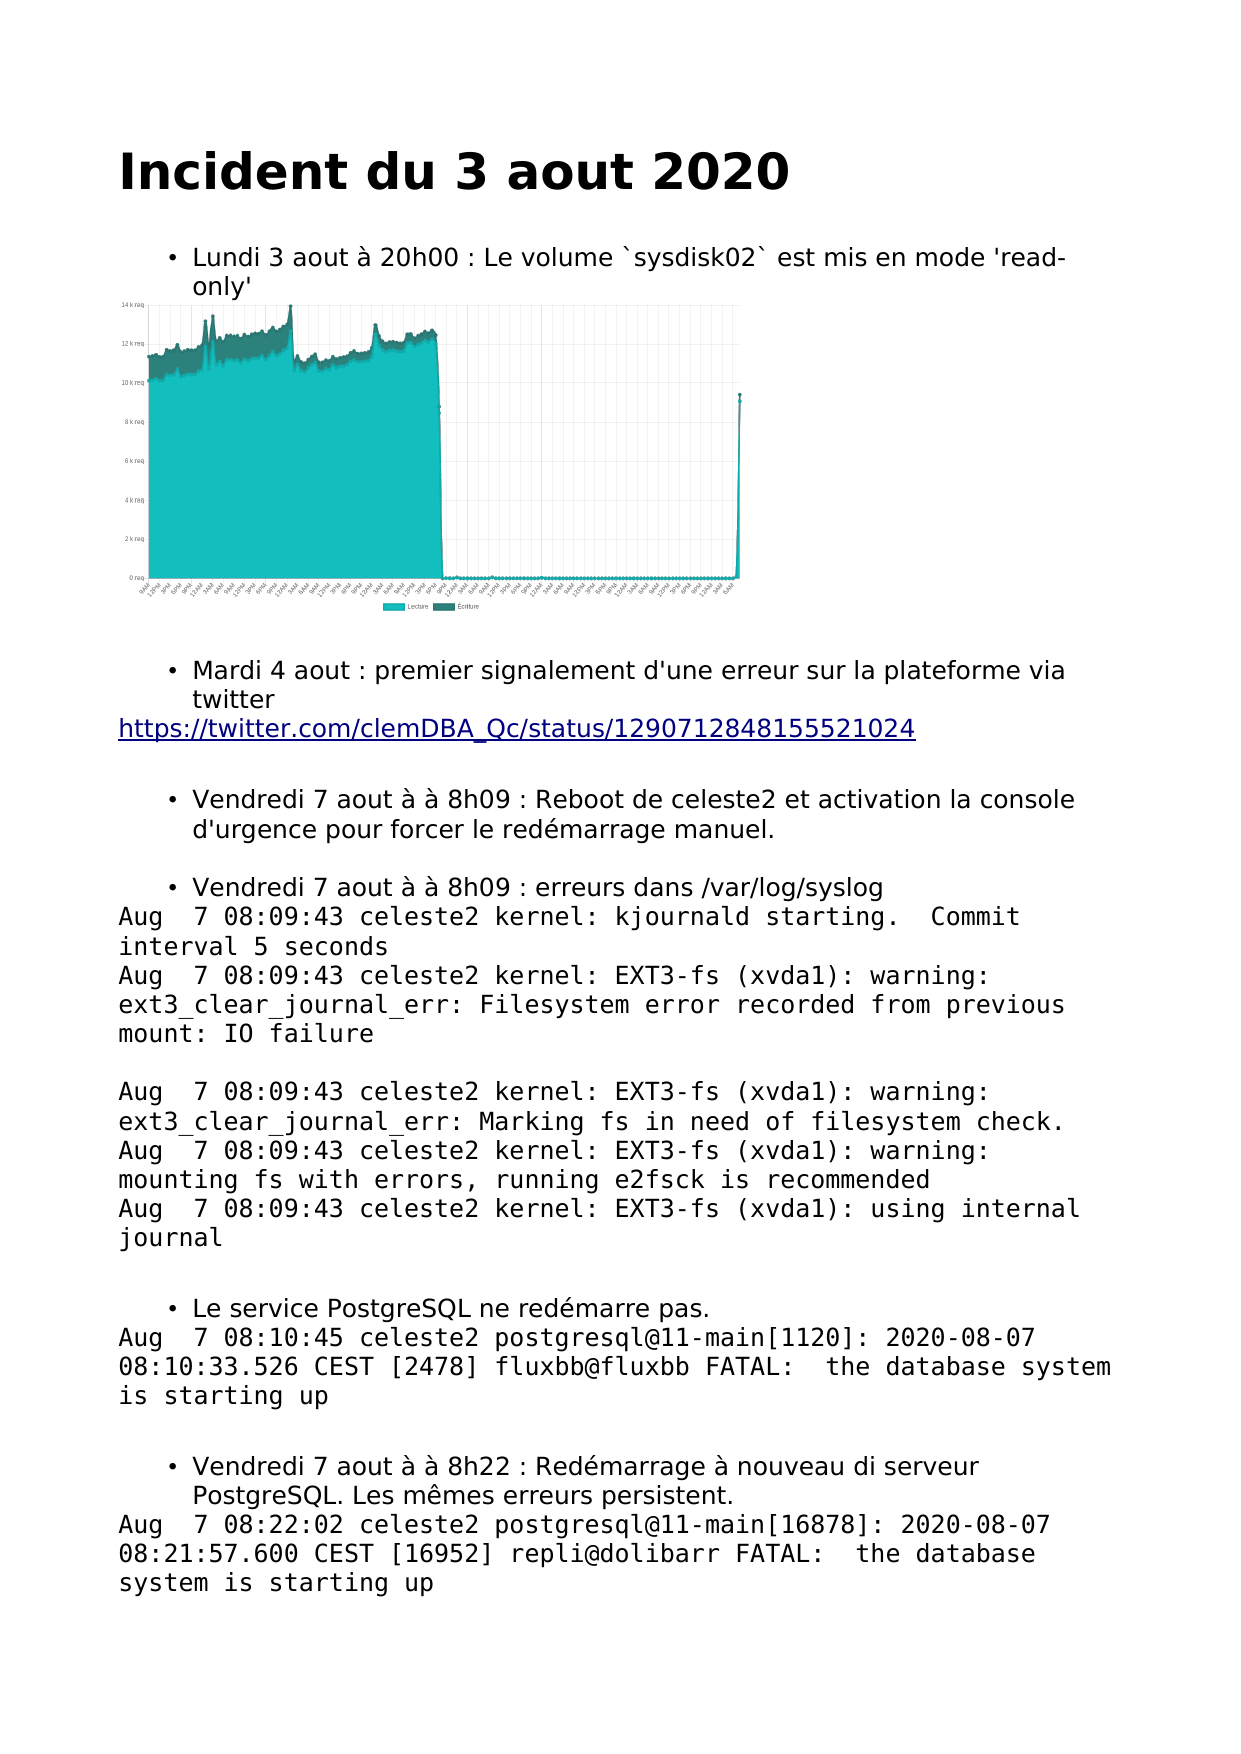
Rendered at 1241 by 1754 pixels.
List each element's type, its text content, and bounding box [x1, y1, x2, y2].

text Aug 7 08:09:43 celeste2 kernel: kjournald starting. Commit interval 5 seconds Aug 7 08:09:43 celeste2 kernel: EXT3-fs (xvda1): warning: ext3_clear_journal_err: Filesystem error recorded from previous mount: IO failure Aug 7 08:09:43 celeste2 kernel: EXT3-fs (xvda1): warning: ext3_clear_journal_err: Marking fs in need of filesystem check. Aug 7 08:09:43 celeste2 kernel: EXT3-fs (xvda1): warning: mounting fs with errors, running e2fsck is recommended Aug 7 08:09:43 celeste2 kernel: EXT3-fs (xvda1): using internal journal [118, 903, 1122, 1253]
text https://twitter.com/clemDBA_Qc/status/1290712848155521024 [118, 714, 1122, 744]
list Le service PostgreSQL ne redémarre pas. [177, 1294, 1122, 1323]
text Aug 7 08:22:02 celeste2 postgresql@11-main[16878]: 2020-08-07 08:21:57.600 CEST [16952] repli@dolibarr FATAL: the database system is starting up [118, 1510, 1122, 1627]
list Vendredi 7 aout à à 8h22 : Redémarrage à nouveau di serveur PostgreSQL. Les mêmes erreurs persistent. [177, 1452, 1122, 1510]
picture [118, 301, 744, 615]
list Lundi 3 aout à 20h00 : Le volume `sysdisk02` est mis en mode 'read-only' [177, 243, 1122, 302]
text Aug 7 08:10:45 celeste2 postgresql@11-main[1120]: 2020-08-07 08:10:33.526 CEST [2478] fluxbb@fluxbb FATAL: the database system is starting up [118, 1323, 1122, 1411]
list Vendredi 7 aout à à 8h09 : erreurs dans /var/log/syslog [177, 873, 1122, 903]
subtitle Incident du 3 aout 2020 [118, 143, 1122, 201]
list Vendredi 7 aout à à 8h09 : Reboot de celeste2 et activation la console d'urgence pour forcer le redémarrage manuel. [177, 786, 1122, 844]
list Mardi 4 aout : premier signalement d'une erreur sur la plateforme via twitter [177, 656, 1122, 714]
